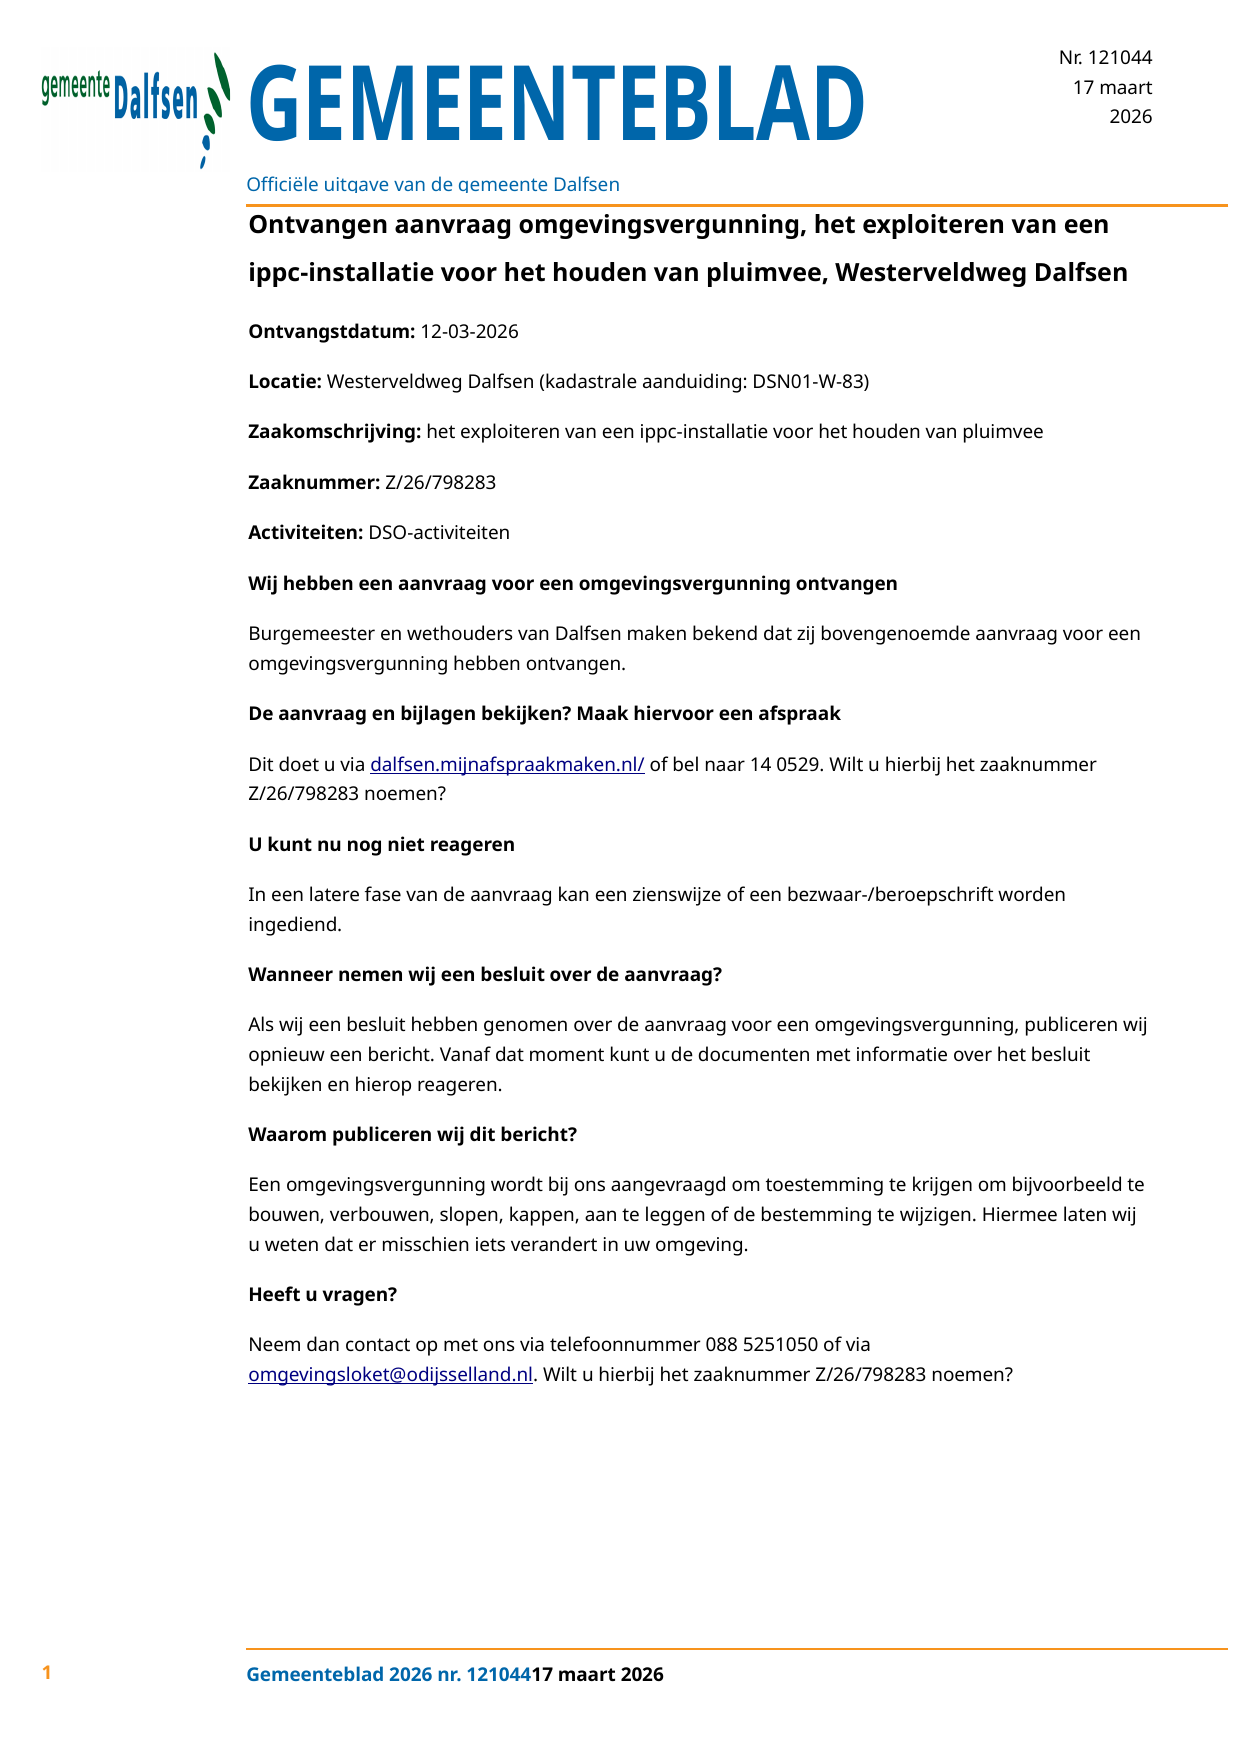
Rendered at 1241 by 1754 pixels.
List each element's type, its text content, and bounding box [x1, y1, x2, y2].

text Burgemeester en wethouders van Dalfsen maken bekend dat zij bovengenoemde aanvraag voor een omgevingsvergunning hebben ontvangen. [248, 620, 1152, 676]
text Locatie: Westerveldweg Dalfsen (kadastrale aanduiding: DSN01-W-83) [248, 368, 1152, 394]
text Waarom publiceren wij dit bericht? [248, 1121, 1152, 1147]
text Neem dan contact op met ons via telefoonnummer 088 5251050 of via omgevingsloket@odijsselland.nl. Wilt u hierbij het zaaknummer Z/26/798283 noemen? [248, 1332, 1152, 1387]
text De aanvraag en bijlagen bekijken? Maak hiervoor een afspraak [248, 700, 1152, 726]
text U kunt nu nog niet reageren [248, 831, 1152, 857]
text Dit doet u via dalfsen.mijnafspraakmaken.nl/ of bel naar 14 0529. Wilt u hierbij het zaaknummer Z/26/798283 noemen? [248, 751, 1152, 806]
text Zaakomschrijving: het exploiteren van een ippc-installatie voor het houden van pluimvee [248, 419, 1152, 444]
text Als wij een besluit hebben genomen over de aanvraag voor een omgevingsvergunning, publiceren wij opnieuw een bericht. Vanaf dat moment kunt u de documenten met informatie over het besluit bekijken en hierop reageren. [248, 1012, 1152, 1097]
picture [41, 47, 231, 172]
text Wij hebben een aanvraag voor een omgevingsvergunning ontvangen [248, 570, 1152, 596]
text Ontvangen aanvraag omgevingsvergunning, het exploiteren van een ippc-installatie voor het houden van pluimvee, Westerveldweg Dalfsen [248, 207, 1152, 288]
text Zaaknummer: Z/26/798283 [248, 469, 1152, 495]
text Activiteiten: DSO-activiteiten [248, 519, 1152, 545]
text Heeft u vragen? [248, 1281, 1152, 1307]
text In een latere fase van de aanvraag kan een zienswijze of een bezwaar-/beroepschrift worden ingediend. [248, 881, 1152, 937]
text Een omgevingsvergunning wordt bij ons aangevraagd om toestemming te krijgen om bijvoorbeeld te bouwen, verbouwen, slopen, kappen, aan te leggen of de bestemming te wijzigen. Hiermee laten wij u weten dat er misschien iets verandert in uw omgeving. [248, 1172, 1152, 1257]
text Wanneer nemen wij een besluit over de aanvraag? [248, 961, 1152, 987]
text Ontvangstdatum: 12-03-2026 [248, 318, 1152, 344]
